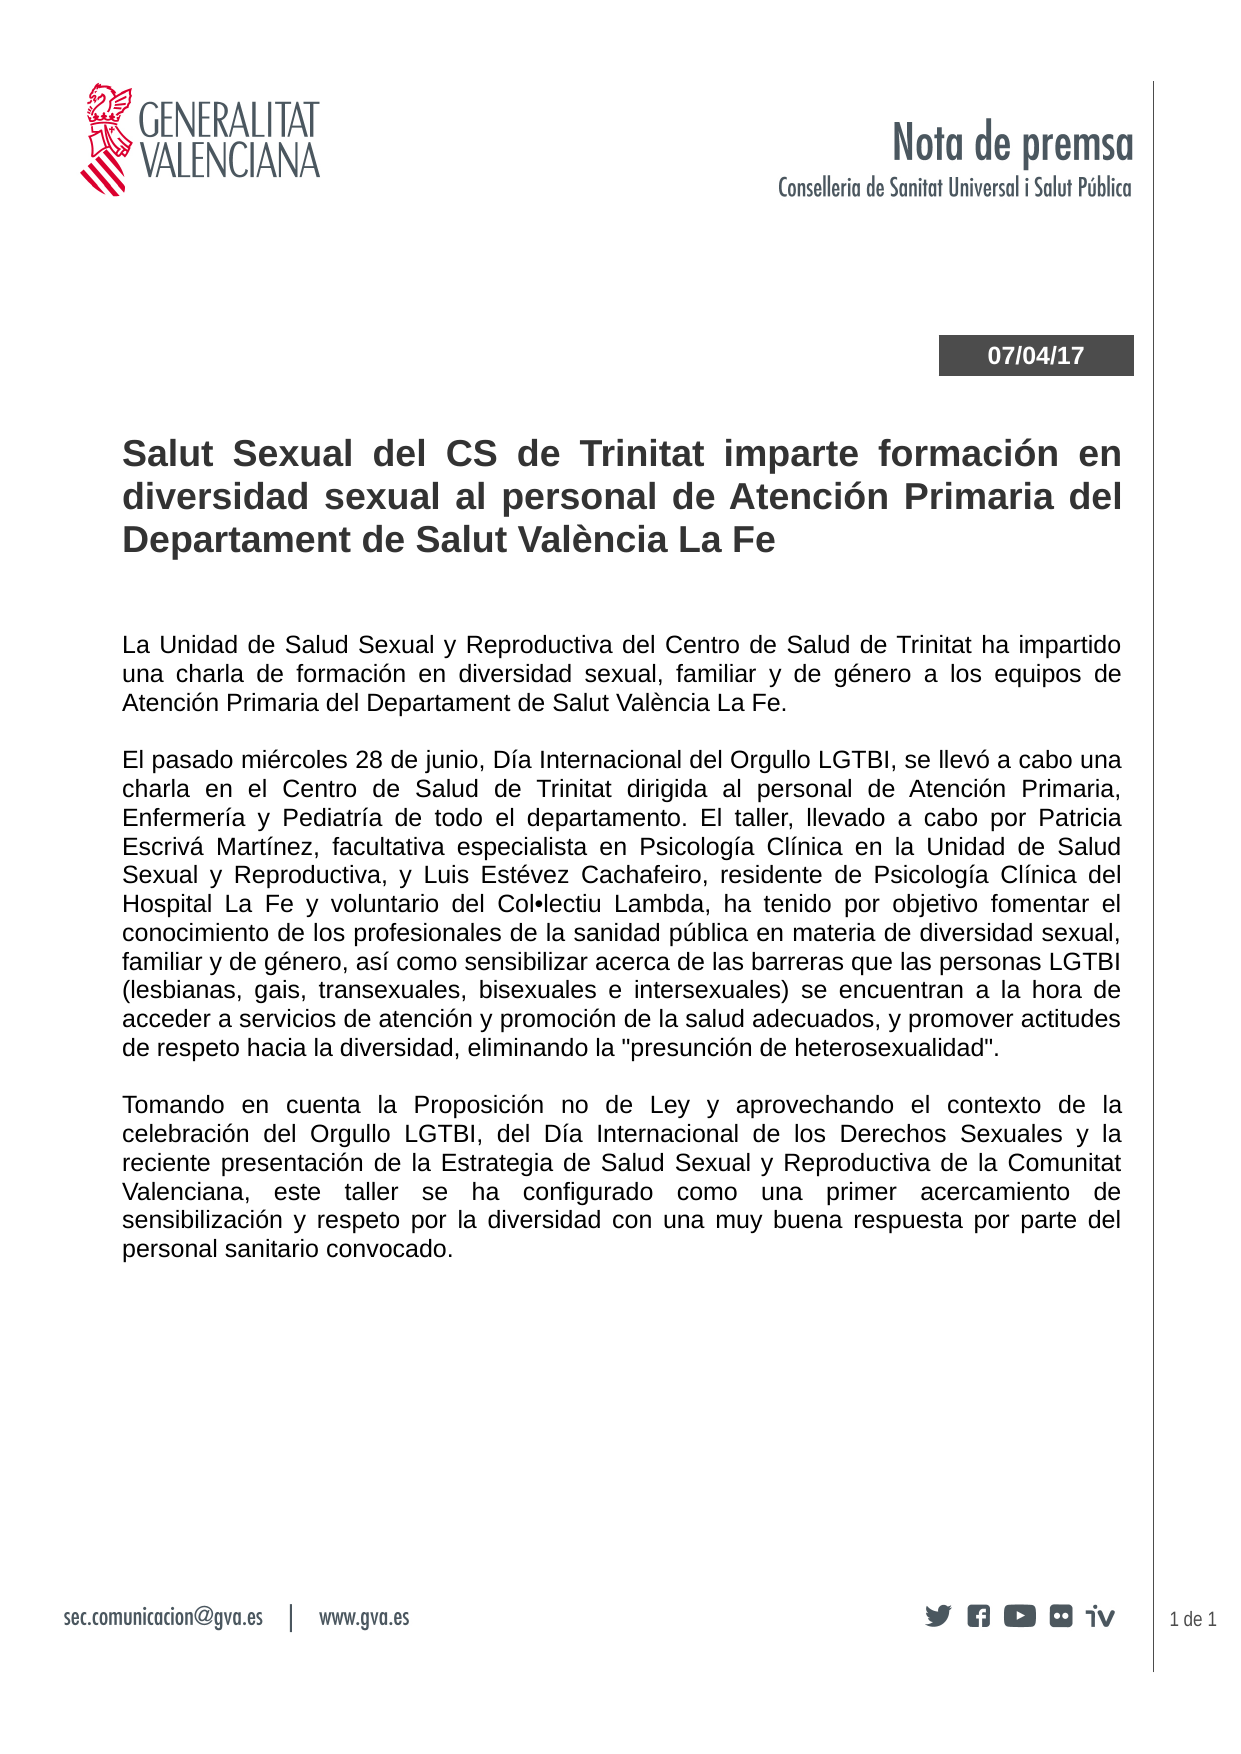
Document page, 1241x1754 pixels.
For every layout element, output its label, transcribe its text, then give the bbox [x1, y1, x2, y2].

picture [0, 1582, 1241, 1754]
text Tomando en cuenta la Proposición no de Ley y aprovechando el contexto de la celebración del Orgullo LGTBI, del Día Internacional de los Derechos Sexuales y la reciente presentación de la Estrategia de Salud Sexual y Reproductiva de la Comunitat Valenciana, este taller se ha configurado como una primer acercamiento de sensibilización y respeto por la diversidad con una muy buena respuesta por parte del personal sanitario convocado. [122, 1090, 1123, 1263]
text El pasado miércoles 28 de junio, Día Internacional del Orgullo LGTBI, se llevó a cabo una charla en el Centro de Salud de Trinitat dirigida al personal de Atención Primaria, Enfermería y Pediatría de todo el departamento. El taller, llevado a cabo por Patricia Escrivá Martínez, facultativa especialista en Psicología Clínica en la Unidad de Salud Sexual y Reproductiva, y Luis Estévez Cachafeiro, residente de Psicología Clínica del Hospital La Fe y voluntario del Col•lectiu Lambda, ha tenido por objetivo fomentar el conocimiento de los profesionales de la sanidad pública en materia de diversidad sexual, familiar y de género, así como sensibilizar acerca de las barreras que las personas LGTBI (lesbianas, gais, transexuales, bisexuales e intersexuales) se encuentran a la hora de acceder a servicios de atención y promoción de la salud adecuados, y promover actitudes de respeto hacia la diversidad, eliminando la "presunción de heterosexualidad". [122, 745, 1123, 1062]
text La Unidad de Salud Sexual y Reproductiva del Centro de Salud de Trinitat ha impartido una charla de formación en diversidad sexual, familiar y de género a los equipos de Atención Primaria del Departament de Salut València La Fe. [122, 630, 1123, 717]
picture [0, 0, 1241, 278]
table_header 04/07/17 [940, 336, 1133, 375]
text Salut Sexual del CS de Trinitat imparte formación en diversidad sexual al personal de Atención Primaria del Departament de Salut València La Fe [122, 431, 1123, 560]
table_header [122, 335, 939, 375]
